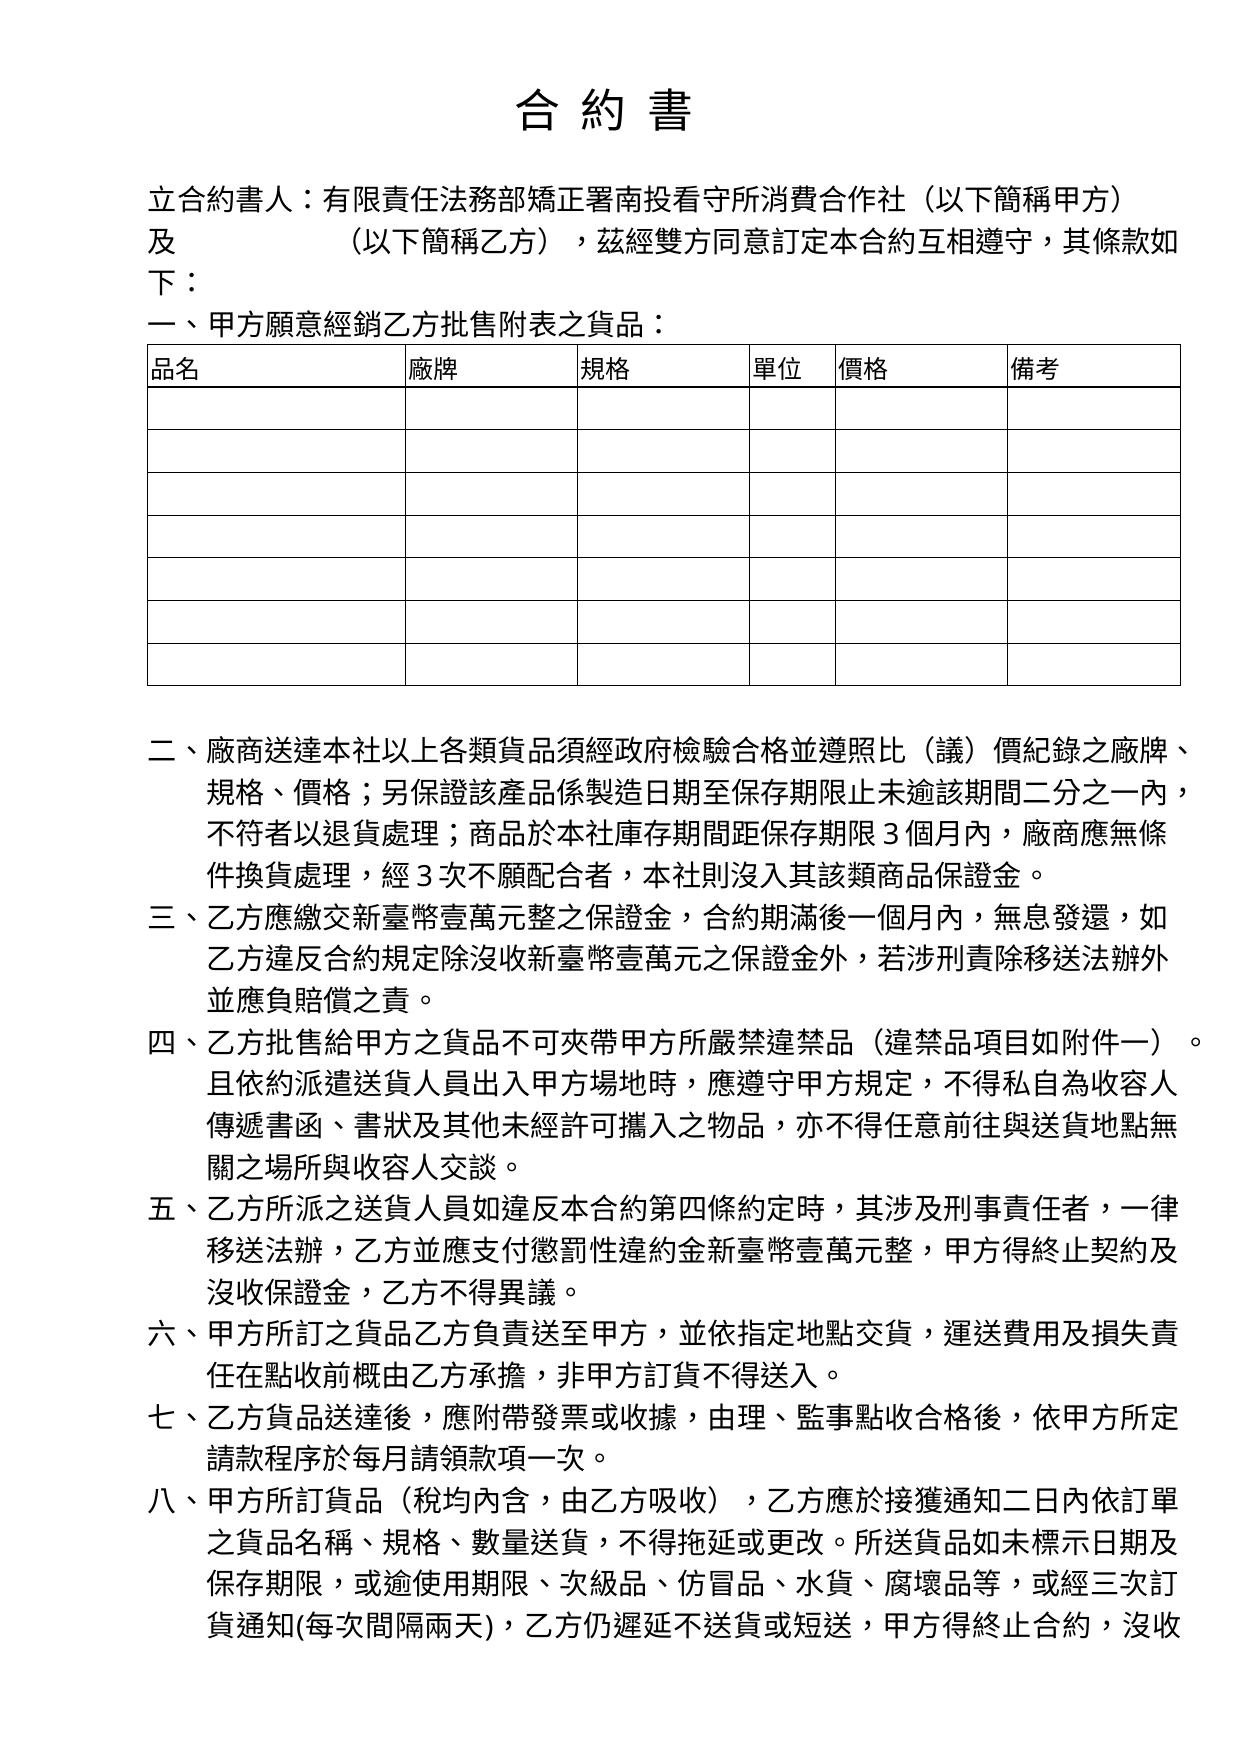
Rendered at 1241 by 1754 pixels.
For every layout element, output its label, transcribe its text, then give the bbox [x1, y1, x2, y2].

table_cell [406, 516, 577, 557]
table_cell [578, 516, 749, 557]
text 六、甲方所訂之貨品乙方負責送至甲方，並依指定地點交貨，運送費用及損失責任在點收前概由乙方承擔，非甲方訂貨不得送入。 [148, 1311, 1181, 1395]
table_cell [578, 644, 749, 685]
table_cell [836, 388, 1007, 429]
table_cell [836, 516, 1007, 557]
table_cell [836, 601, 1007, 643]
text 七、乙方貨品送達後，應附帶發票或收據，由理、監事點收合格後，依甲方所定請款程序於每月請領款項一次。 [148, 1395, 1181, 1478]
table_cell [750, 558, 835, 600]
table_cell [1008, 558, 1180, 600]
text 及 （以下簡稱乙方），茲經雙方同意訂定本合約互相遵守，其條款如下： [148, 219, 1181, 302]
table_cell [750, 644, 835, 685]
table_header 單位 [750, 345, 835, 386]
table_header 廠牌 [406, 345, 577, 386]
table_cell [750, 473, 835, 514]
table_cell [750, 430, 835, 472]
table_header 規格 [578, 345, 749, 386]
text 立合約書人：有限責任法務部矯正署南投看守所消費合作社（以下簡稱甲方） [148, 177, 1181, 219]
table_cell [578, 601, 749, 643]
table_cell [1008, 644, 1180, 685]
table_cell [148, 516, 405, 557]
table_cell [1008, 516, 1180, 557]
table_cell [406, 430, 577, 472]
table_cell [578, 558, 749, 600]
text 四、乙方批售給甲方之貨品不可夾帶甲方所嚴禁違禁品（違禁品項目如附件一）。且依約派遣送貨人員出入甲方場地時，應遵守甲方規定，不得私自為收容人傳遞書函、書狀及其他未經許可攜入之物品，亦不得任意前往與送貨地點無關之場所與收容人交談。 [148, 1020, 1181, 1186]
table_cell [836, 644, 1007, 685]
text 五、乙方所派之送貨人員如違反本合約第四條約定時，其涉及刑事責任者，一律移送法辦，乙方並應支付懲罰性違約金新臺幣壹萬元整，甲方得終止契約及沒收保證金，乙方不得異議。 [148, 1186, 1181, 1311]
table_cell [836, 473, 1007, 514]
text 三、乙方應繳交新臺幣壹萬元整之保證金，合約期滿後一個月內，無息發還，如乙方違反合約規定除沒收新臺幣壹萬元之保證金外，若涉刑責除移送法辦外並應負賠償之責。 [148, 895, 1181, 1020]
table_cell [836, 558, 1007, 600]
list 甲方願意經銷乙方批售附表之貨品： [148, 302, 1181, 344]
table_cell [1008, 473, 1180, 514]
table_cell [750, 601, 835, 643]
table_cell [406, 644, 577, 685]
table_cell [750, 516, 835, 557]
table_cell [406, 388, 577, 429]
table_cell [148, 601, 405, 643]
table_header 品名 [148, 345, 405, 386]
text 二、廠商送達本社以上各類貨品須經政府檢驗合格並遵照比（議）價紀錄之廠牌、規格、價格；另保證該產品係製造日期至保存期限止未逾該期間二分之一內，不符者以退貨處理；商品於本社庫存期間距保存期限3個月內，廠商應無條件換貨處理，經3次不願配合者，本社則沒入其該類商品保證金。 [148, 728, 1181, 895]
table_cell [148, 430, 405, 472]
table_cell [578, 430, 749, 472]
table_cell [836, 430, 1007, 472]
table_cell [148, 388, 405, 429]
table_cell [1008, 601, 1180, 643]
table_cell [578, 388, 749, 429]
text 八、甲方所訂貨品（稅均內含，由乙方吸收），乙方應於接獲通知二日內依訂單之貨品名稱、規格、數量送貨，不得拖延或更改。所送貨品如未標示日期及保存期限，或逾使用期限、次級品、仿冒品、水貨、腐壞品等，或經三次訂貨通知(每次間隔兩天)，乙方仍遲延不送貨或短送，甲方得終止合約，沒收 [148, 1478, 1181, 1645]
table_cell [406, 601, 577, 643]
table_cell [1008, 388, 1180, 429]
table_header 價格 [836, 345, 1007, 386]
table_cell [1008, 430, 1180, 472]
table_cell [578, 473, 749, 514]
text 合 約 書 [148, 94, 1181, 135]
table_cell [148, 644, 405, 685]
table_cell [750, 388, 835, 429]
table_cell [148, 473, 405, 514]
table_header 備考 [1008, 345, 1180, 386]
table_cell [148, 558, 405, 600]
table_cell [406, 473, 577, 514]
table_cell [406, 558, 577, 600]
